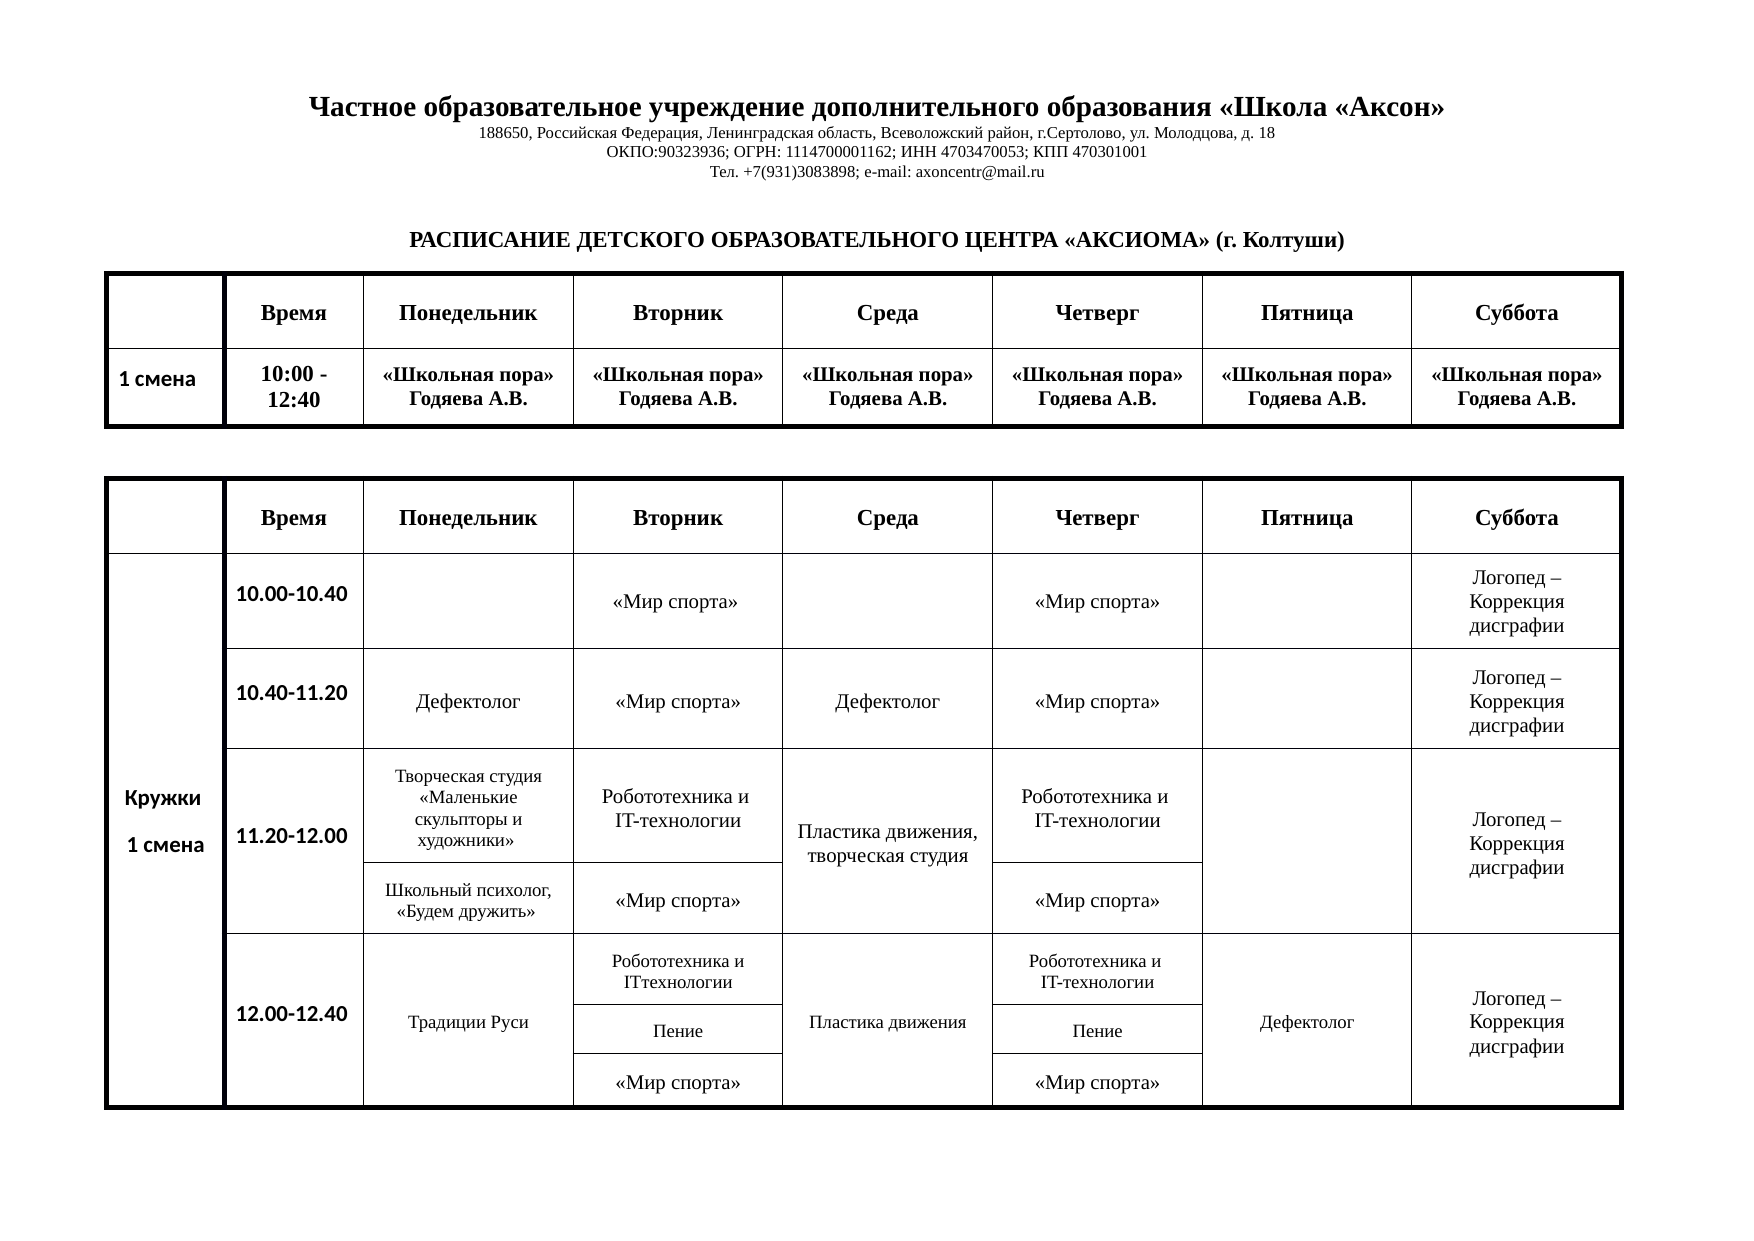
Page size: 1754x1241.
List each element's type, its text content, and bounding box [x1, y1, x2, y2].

table_cell «Школьная пора» Годяева А.В. [364, 349, 573, 424]
table_cell «Мир спорта» [574, 554, 782, 648]
table_cell «Мир спорта» [993, 1054, 1202, 1105]
table_cell Логопед – Коррекция дисграфии [1412, 749, 1619, 933]
table_cell Творческая студия «Маленькие скульпторы и художники» [364, 749, 573, 862]
table_cell Робототехника и IT-технологии [993, 749, 1202, 862]
table_cell «Мир спорта» [993, 649, 1202, 748]
table_cell 10.00-10.40 [227, 554, 363, 648]
table_header Время [227, 276, 363, 347]
table_cell Пение [574, 1005, 782, 1053]
text Тел. +7(931)3083898; e-mail: axoncentr@mail.ru [118, 161, 1636, 181]
table_cell Робототехника и IT-технологии [574, 749, 782, 862]
table_cell Логопед – Коррекция дисграфии [1412, 934, 1619, 1105]
table_cell [1203, 749, 1411, 933]
table_cell «Школьная пора» Годяева А.В. [574, 349, 782, 424]
table_cell Дефектолог [1203, 934, 1411, 1105]
table_header Четверг [993, 276, 1202, 347]
table_cell Школьный психолог, «Будем дружить» [364, 863, 573, 933]
table_cell [364, 554, 573, 648]
text Частное образовательное учреждение дополнительного образования «Школа «Аксон» [118, 89, 1636, 123]
table_cell Логопед – Коррекция дисграфии [1412, 554, 1619, 648]
table_header Пятница [1203, 481, 1411, 553]
table_cell «Школьная пора» Годяева А.В. [993, 349, 1202, 424]
table_cell 10.40-11.20 [227, 649, 363, 748]
table_header Пятница [1203, 276, 1411, 347]
table_cell Дефектолог [783, 649, 992, 748]
table_cell [783, 554, 992, 648]
text ОКПО:90323936; ОГРН: 1114700001162; ИНН 4703470053; КПП 470301001 [118, 142, 1636, 161]
table_cell 10:00 - 12:40 [227, 349, 363, 424]
table_header Суббота [1412, 481, 1619, 553]
table_cell Робототехника и IT-технологии [993, 934, 1202, 1004]
table_header Среда [783, 276, 992, 347]
table_cell Пение [993, 1005, 1202, 1053]
table_cell [1203, 649, 1411, 748]
table_header [109, 481, 222, 553]
table_cell «Мир спорта» [574, 863, 782, 933]
table_cell Пластика движения [783, 934, 992, 1105]
table_cell «Школьная пора» Годяева А.В. [783, 349, 992, 424]
table_cell «Школьная пора» Годяева А.В. [1203, 349, 1411, 424]
table_header Вторник [574, 481, 782, 553]
table_cell Кружки 1 смена [109, 554, 222, 1105]
table_cell Пластика движения, творческая студия [783, 749, 992, 933]
table_cell «Мир спорта» [574, 1054, 782, 1105]
table_header Понедельник [364, 276, 573, 347]
table_cell «Мир спорта» [993, 863, 1202, 933]
table_header Понедельник [364, 481, 573, 553]
table_header Суббота [1412, 276, 1619, 347]
table_cell 1 смена [109, 349, 222, 424]
text РАСПИСАНИЕ ДЕТСКОГО ОБРАЗОВАТЕЛЬНОГО ЦЕНТРА «АКСИОМА» (г. Колтуши) [118, 226, 1636, 252]
table_header Четверг [993, 481, 1202, 553]
table_header Время [227, 481, 363, 553]
table_header Среда [783, 481, 992, 553]
table_cell «Школьная пора» Годяева А.В. [1412, 349, 1619, 424]
table_cell [1203, 554, 1411, 648]
table_cell 11.20-12.00 [227, 749, 363, 933]
table_cell «Мир спорта» [574, 649, 782, 748]
table_cell 12.00-12.40 [227, 934, 363, 1105]
table_cell Робототехника и ITтехнологии [574, 934, 782, 1004]
table_cell Традиции Руси [364, 934, 573, 1105]
table_cell Логопед – Коррекция дисграфии [1412, 649, 1619, 748]
table_cell Дефектолог [364, 649, 573, 748]
text 188650, Российская Федерация, Ленинградская область, Всеволожский район, г.Сертолово, ул. Молодцова, д. 18 [118, 123, 1636, 142]
table_header [109, 276, 222, 347]
table_header Вторник [574, 276, 782, 347]
table_cell «Мир спорта» [993, 554, 1202, 648]
